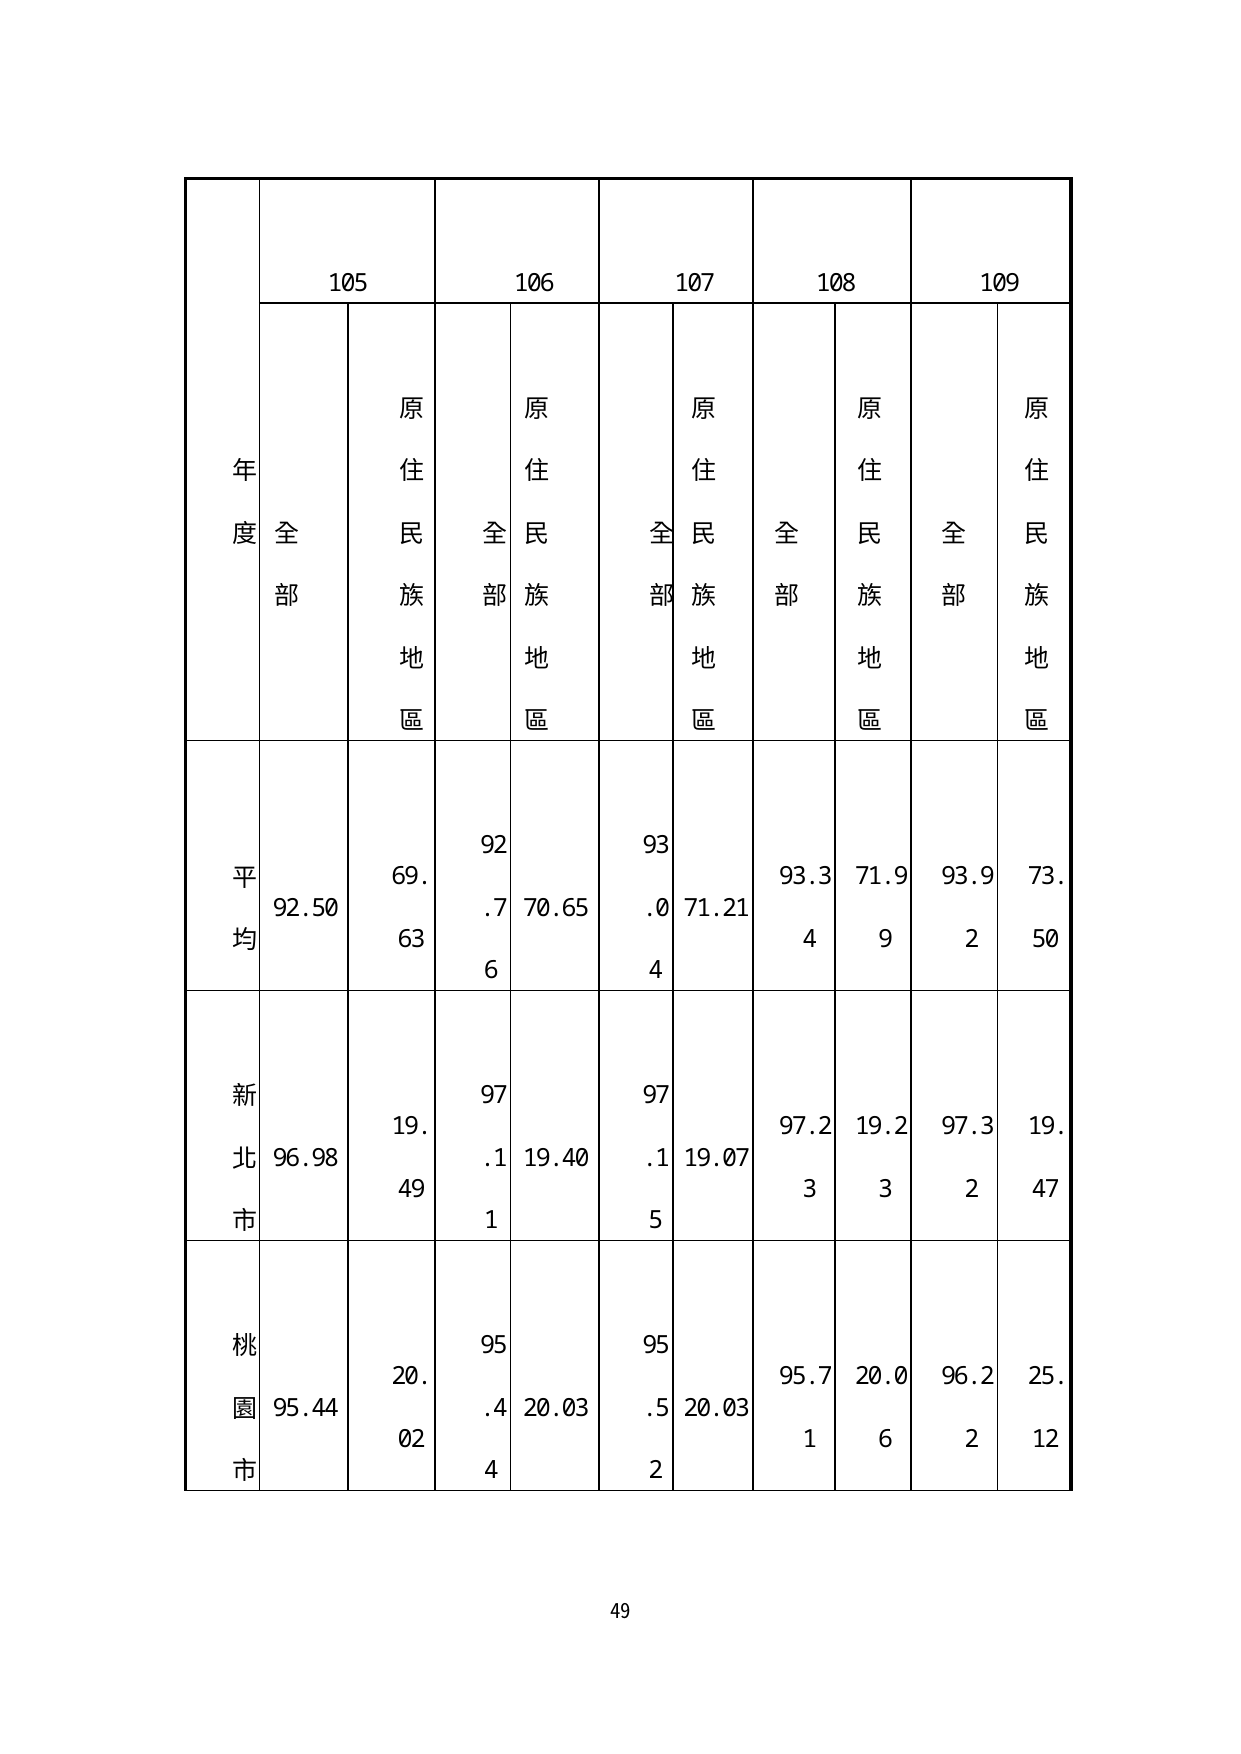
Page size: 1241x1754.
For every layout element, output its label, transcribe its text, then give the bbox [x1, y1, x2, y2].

table_cell 92.76 [436, 741, 510, 990]
table_cell 95.44 [260, 1241, 347, 1490]
table_cell 全部 [912, 304, 997, 740]
table_cell 原住民族地區 [998, 304, 1069, 740]
table_cell 96.22 [912, 1241, 997, 1490]
table_cell 95.71 [754, 1241, 834, 1490]
table_cell 93.92 [912, 741, 997, 990]
table_cell 平均 [187, 741, 259, 990]
table_cell 71.21 [674, 741, 752, 990]
table_header 107 [600, 180, 752, 302]
table_cell 19.47 [998, 991, 1069, 1240]
table_cell 73.50 [998, 741, 1069, 990]
table_cell 全部 [600, 304, 672, 740]
table_cell 桃園市 [187, 1241, 259, 1490]
table_cell 70.65 [511, 741, 598, 990]
table_cell 93.34 [754, 741, 834, 990]
table_cell 原住民族地區 [836, 304, 910, 740]
table_cell 97.11 [436, 991, 510, 1240]
table_cell 全部 [260, 304, 347, 740]
table_cell 19.40 [511, 991, 598, 1240]
table_cell 全部 [436, 304, 510, 740]
table_cell 19.49 [349, 991, 434, 1240]
table_cell 97.15 [600, 991, 672, 1240]
table_header 106 [436, 180, 598, 302]
table_cell 原住民族地區 [674, 304, 752, 740]
table_cell 全部 [754, 304, 834, 740]
table_cell 93.04 [600, 741, 672, 990]
table_cell 95.52 [600, 1241, 672, 1490]
table_cell 95.44 [436, 1241, 510, 1490]
table_cell 69.63 [349, 741, 434, 990]
table_cell 92.50 [260, 741, 347, 990]
table_cell 25.12 [998, 1241, 1069, 1490]
table_cell 19.07 [674, 991, 752, 1240]
table_header 109 [912, 180, 1069, 302]
table_header 108 [754, 180, 910, 302]
table_cell 96.98 [260, 991, 347, 1240]
table_cell 97.23 [754, 991, 834, 1240]
table_cell 20.02 [349, 1241, 434, 1490]
table_cell 原住民族地區 [349, 304, 434, 740]
table_cell 20.03 [674, 1241, 752, 1490]
table_header 年度 [187, 180, 259, 740]
table_cell 19.23 [836, 991, 910, 1240]
table_cell 20.06 [836, 1241, 910, 1490]
table_cell 71.99 [836, 741, 910, 990]
table_cell 97.32 [912, 991, 997, 1240]
table_cell 原住民族地區 [511, 304, 598, 740]
table_header 105 [260, 180, 434, 302]
table_cell 20.03 [511, 1241, 598, 1490]
table_cell 新北市 [187, 991, 259, 1240]
